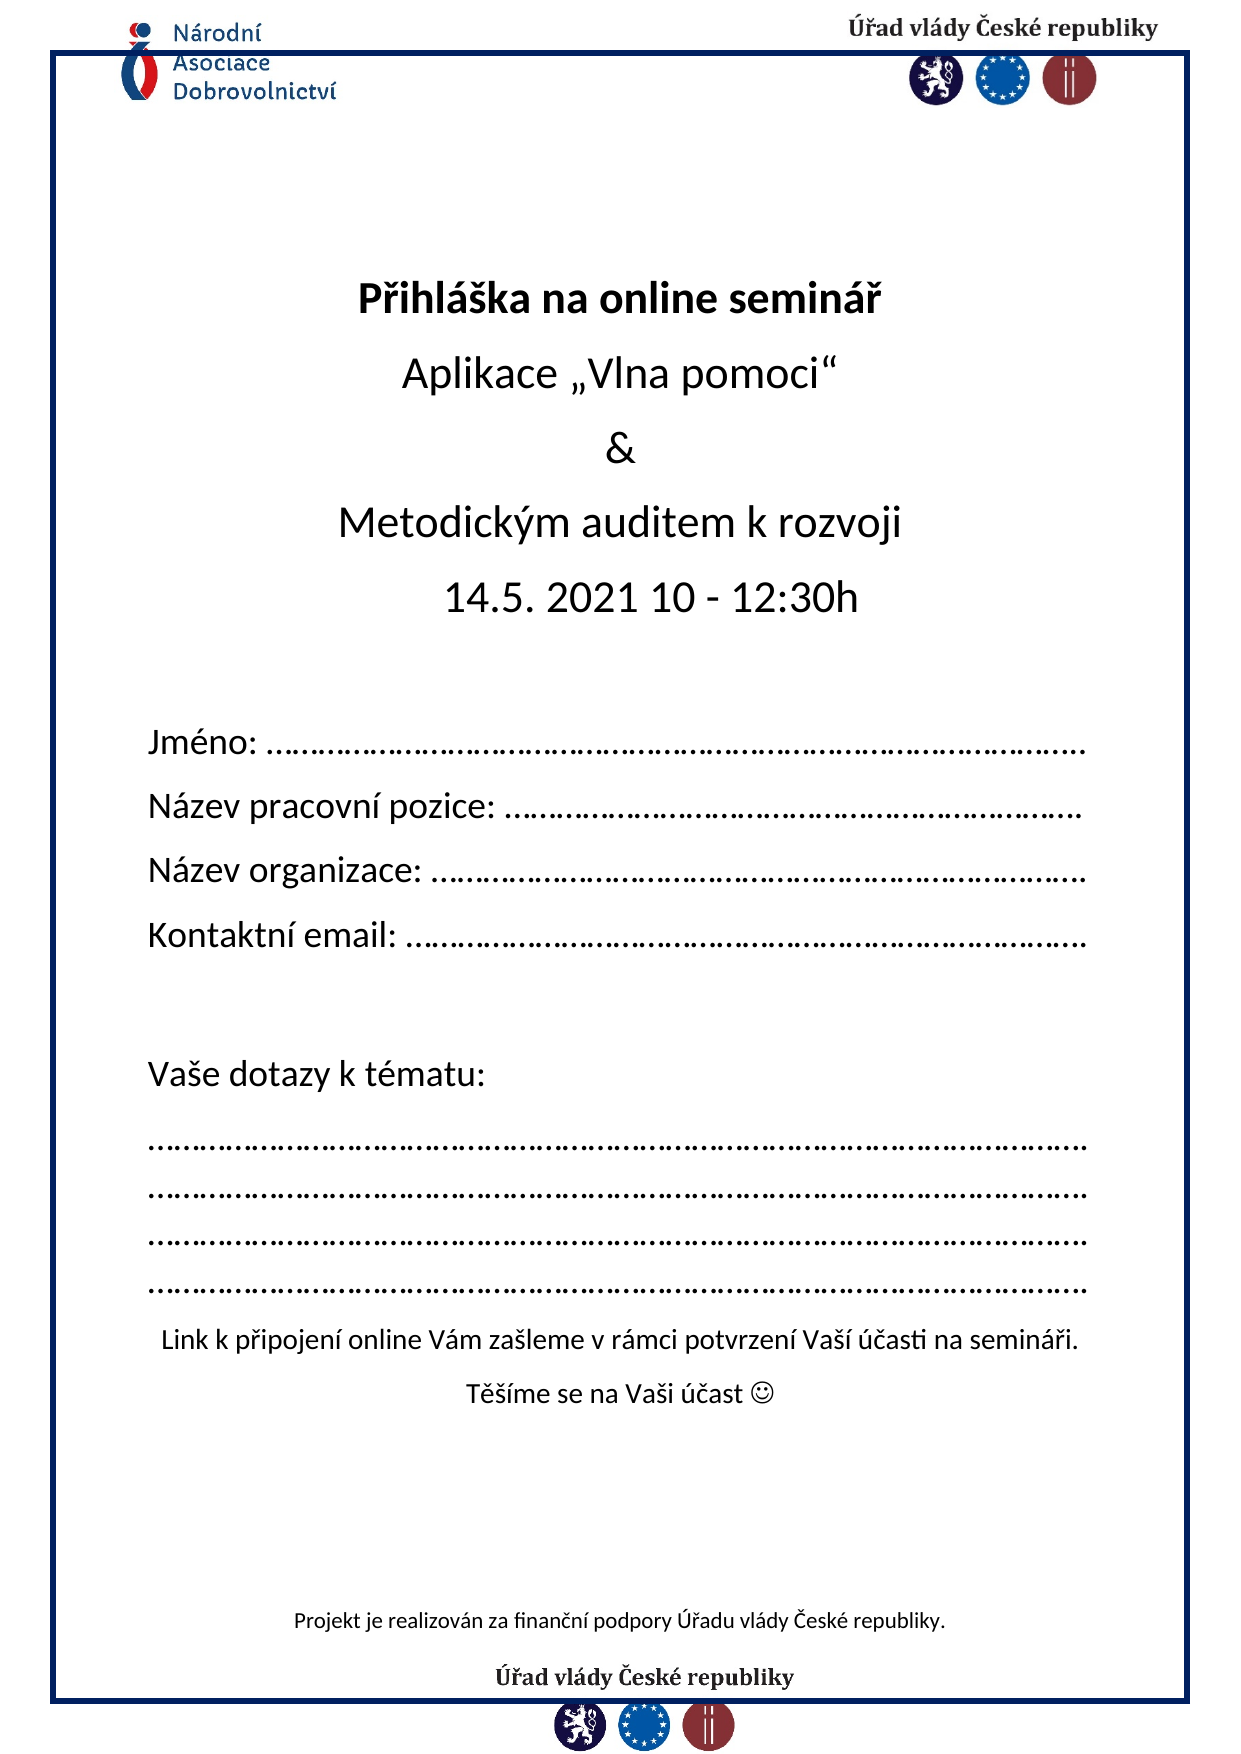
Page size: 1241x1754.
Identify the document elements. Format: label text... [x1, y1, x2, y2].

text & [148, 419, 1093, 474]
text Název pracovní pozice: …………………………………………………………. [148, 782, 1093, 828]
text 14.5. 2021 10 - 12:30h [369, 568, 1093, 624]
text Link k připojení online Vám zašleme v rámci potvrzení Vaší účasti na semináři. [148, 1321, 1093, 1357]
text Kontaktní email: ……………………………………………………………………. [148, 911, 1093, 956]
text Přihláška na online seminář [148, 269, 1093, 325]
text Vaše dotazy k tématu: [148, 1050, 1093, 1096]
text Jméno: ………………………………………………………………………………….. [148, 718, 1093, 764]
text Těšíme se na Vaši účast  [148, 1375, 1093, 1410]
text Metodickým auditem k rozvoji [148, 493, 1093, 549]
text Aplikace „Vlna pomoci“ [148, 344, 1093, 400]
text ……………………………………………………………………………………………….……………………………………………………………………………………………….……………………………………………………………………………………………….………………………………………………………………………………………………. [148, 1114, 1093, 1303]
text Název organizace: …………………………………………………………………. [148, 846, 1093, 892]
